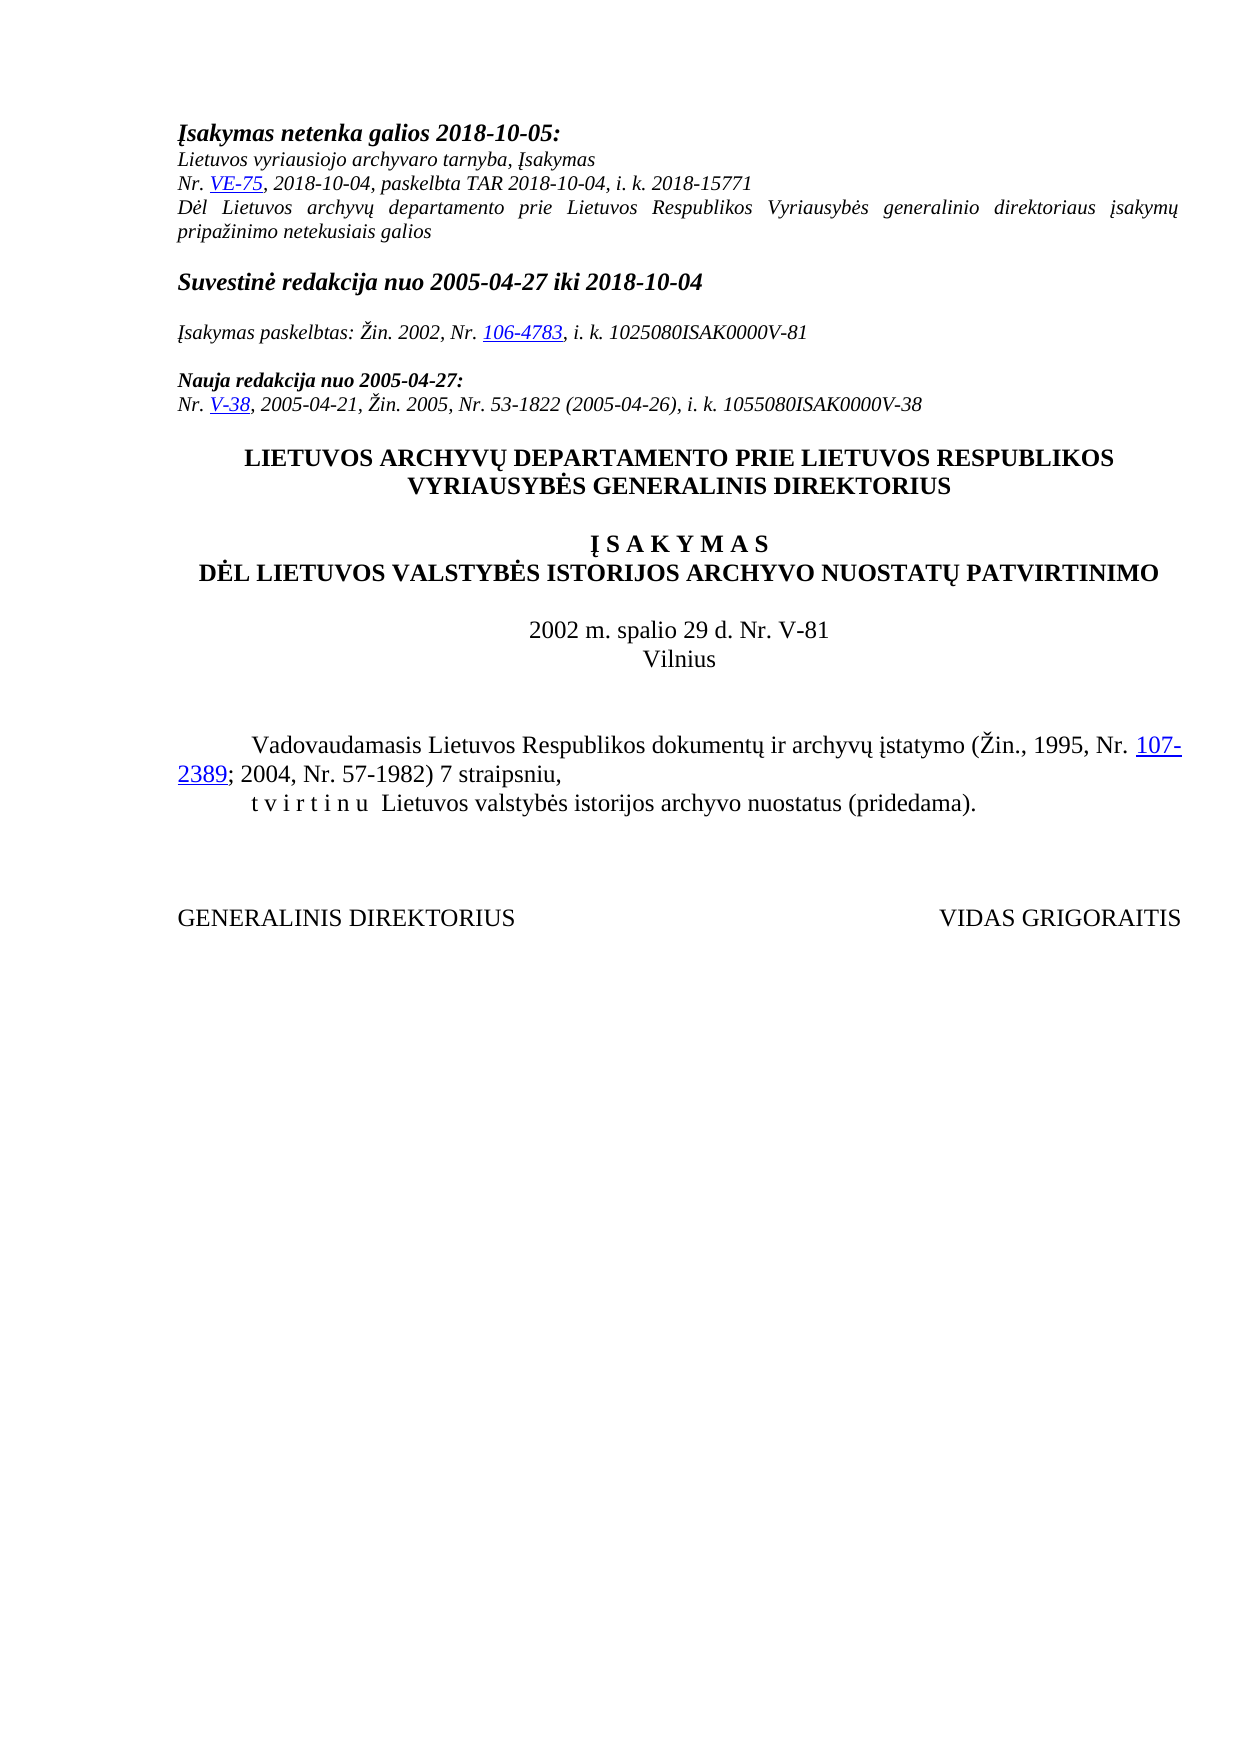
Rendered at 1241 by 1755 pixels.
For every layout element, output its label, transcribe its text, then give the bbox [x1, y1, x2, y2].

text Nr. VE-75, 2018-10-04, paskelbta TAR 2018-10-04, i. k. 2018-15771 [177, 171, 1181, 195]
text Vilnius [177, 644, 1181, 673]
text Įsakymas netenka galios 2018-10-05: [177, 118, 1181, 147]
text 2002 m. spalio 29 d. Nr. V-81 [177, 615, 1181, 644]
text ĮSAKYMAS [177, 529, 1181, 558]
text Nr. V-38, 2005-04-21, Žin. 2005, Nr. 53-1822 (2005-04-26), i. k. 1055080ISAK0000V-38 [177, 392, 1181, 416]
text DĖL LIETUVOS VALSTYBĖS ISTORIJOS ARCHYVO NUOSTATŲ PATVIRTINIMO [177, 558, 1181, 586]
text Suvestinė redakcija nuo 2005-04-27 iki 2018-10-04 [177, 267, 1181, 296]
text Įsakymas paskelbtas: Žin. 2002, Nr. 106-4783, i. k. 1025080ISAK0000V-81 [177, 320, 1181, 344]
text Nauja redakcija nuo 2005-04-27: [177, 368, 1181, 392]
text tvirtinu Lietuvos valstybės istorijos archyvo nuostatus (pridedama). [177, 788, 1181, 816]
text LIETUVOS ARCHYVŲ DEPARTAMENTO PRIE LIETUVOS RESPUBLIKOS VYRIAUSYBĖS GENERALINIS DIREKTORIUS [177, 443, 1181, 500]
text Vadovaudamasis Lietuvos Respublikos dokumentų ir archyvų įstatymo (Žin., 1995, Nr. 107-2389; 2004, Nr. 57-1982) 7 straipsniu, [177, 730, 1181, 788]
text GENERALINIS DIREKTORIUS VIDAS GRIGORAITIS [177, 903, 1181, 931]
text Dėl Lietuvos archyvų departamento prie Lietuvos Respublikos Vyriausybės generalinio direktoriaus įsakymų pripažinimo netekusiais galios [177, 195, 1181, 243]
text Lietuvos vyriausiojo archyvaro tarnyba, Įsakymas [177, 147, 1181, 171]
